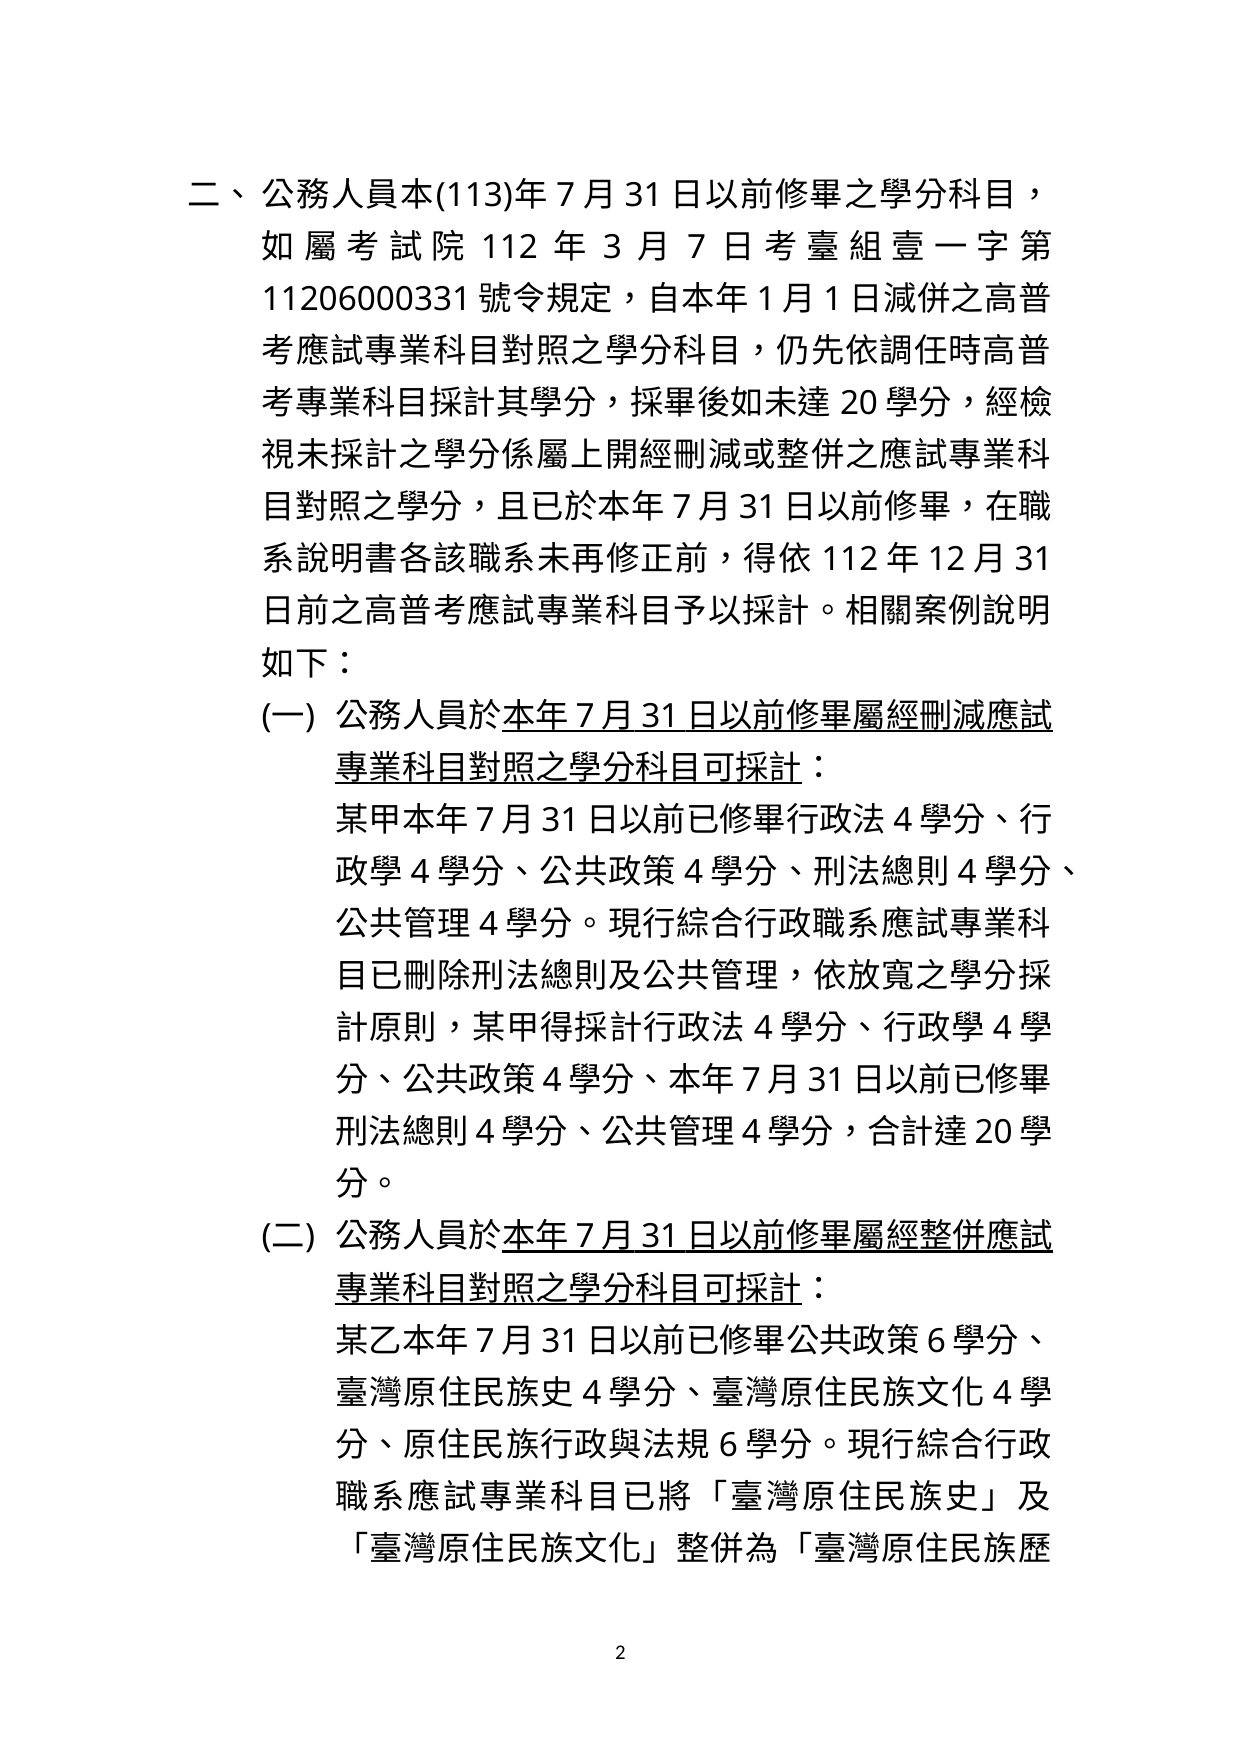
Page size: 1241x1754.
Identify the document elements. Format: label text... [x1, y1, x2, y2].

list 公務人員於本年7月31日以前修畢屬經整併應試專業科目對照之學分科目可採計： [261, 1206, 1053, 1310]
list 公務人員於本年7月31日以前修畢屬經刪減應試專業科目對照之學分科目可採計： [261, 685, 1053, 789]
text 某乙本年7月31日以前已修畢公共政策6學分、臺灣原住民族史4學分、臺灣原住民族文化4學分、原住民族行政與法規6學分。現行綜合行政職系應試專業科目已將「臺灣原住民族史」及「臺灣原住民族文化」整併為「臺灣原住民族歷 [335, 1310, 1053, 1571]
text 某甲本年7月31日以前已修畢行政法4學分、行政學4學分、公共政策4學分、刑法總則4學分、公共管理4學分。現行綜合行政職系應試專業科目已刪除刑法總則及公共管理，依放寬之學分採計原則，某甲得採計行政法4學分、行政學4學分、公共政策4學分、本年7月31日以前已修畢刑法總則4學分、公共管理4學分，合計達20學分。 [335, 789, 1053, 1206]
list 公務人員本(113)年7月31日以前修畢之學分科目，如屬考試院112年3月7日考臺組壹一字第11206000331號令規定，自本年1月1日減併之高普考應試專業科目對照之學分科目，仍先依調任時高普考專業科目採計其學分，採畢後如未達20學分，經檢視未採計之學分係屬上開經刪減或整併之應試專業科目對照之學分，且已於本年7月31日以前修畢，在職系說明書各該職系未再修正前，得依112年12月31日前之高普考應試專業科目予以採計。相關案例說明如下： [187, 164, 1053, 685]
